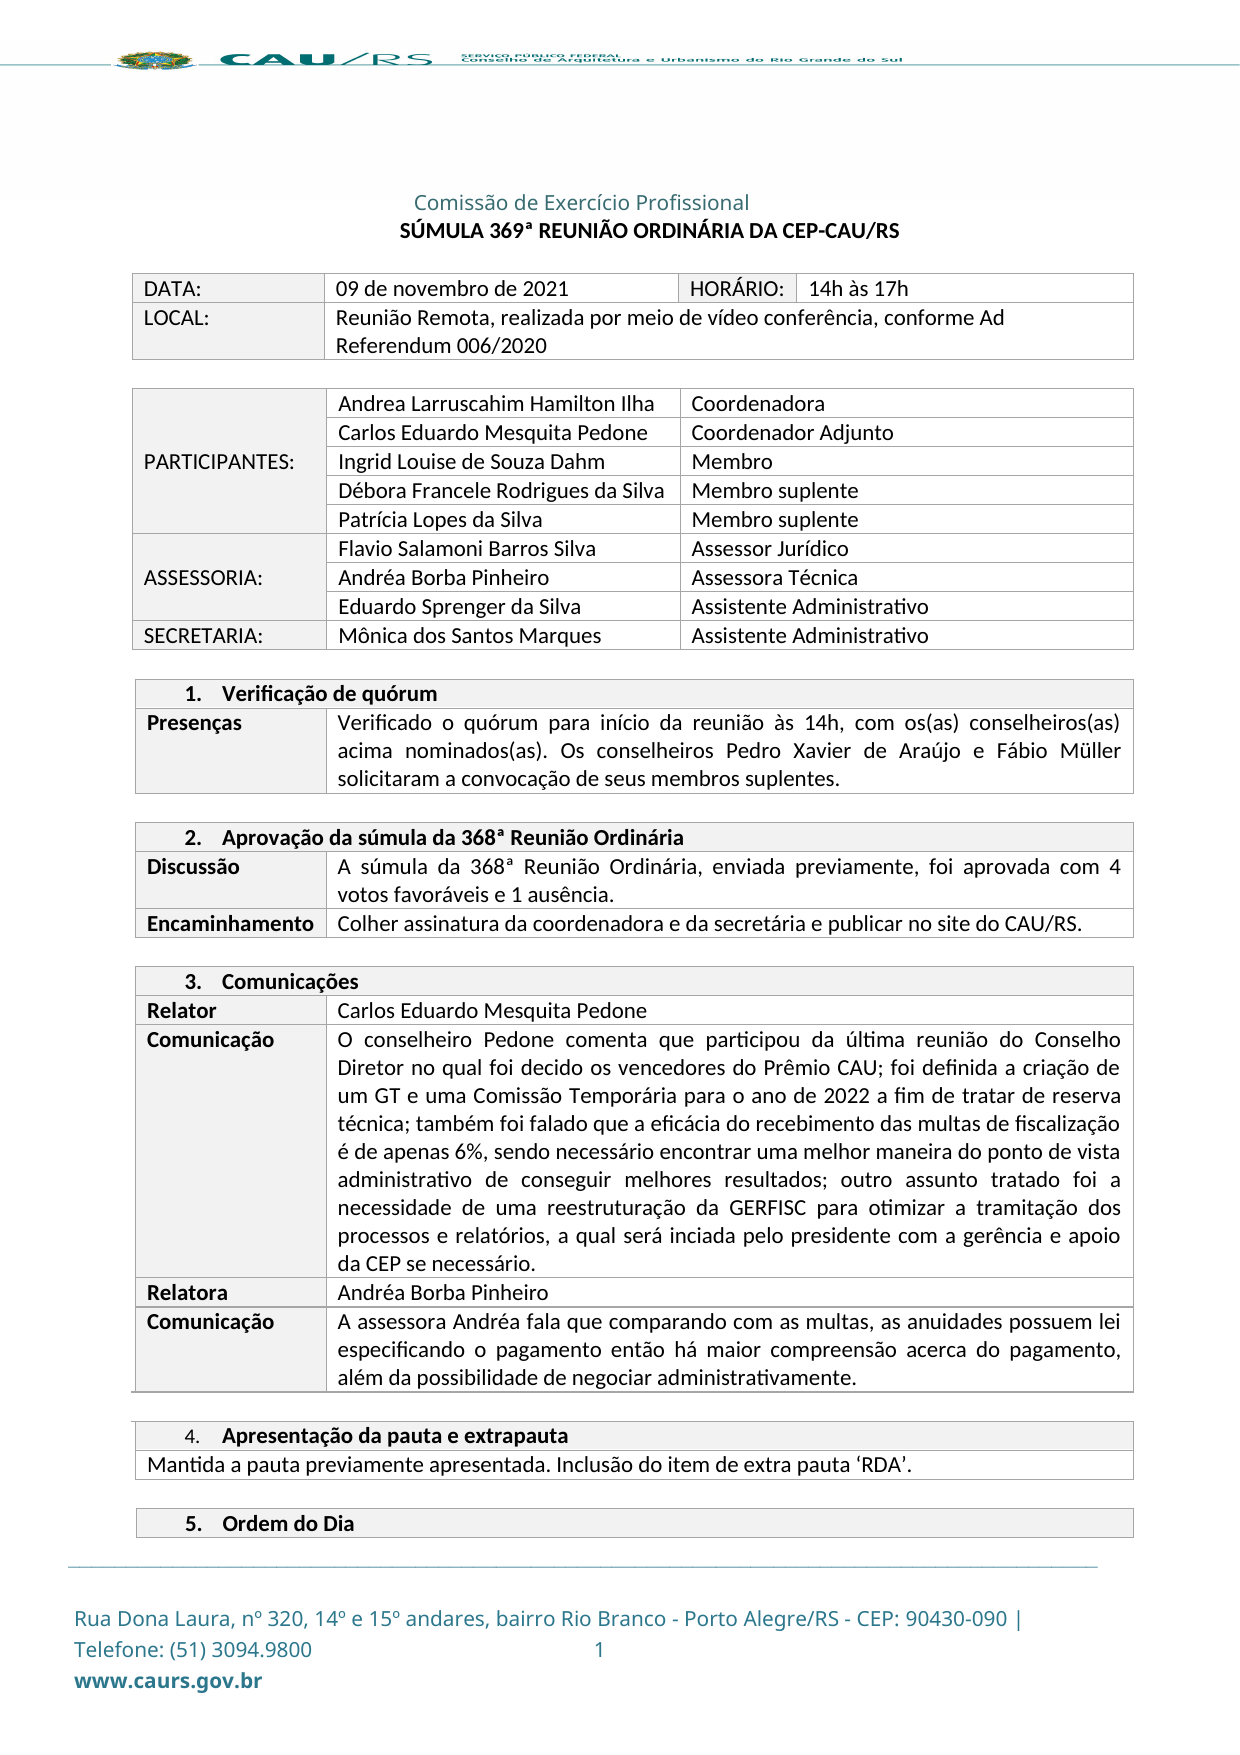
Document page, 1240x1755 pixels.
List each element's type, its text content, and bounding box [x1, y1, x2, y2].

table_header Andrea Larruscahim Hamilton Ilha [327, 389, 680, 417]
table_cell Comunicação [136, 1025, 326, 1277]
table_cell [131, 1393, 1133, 1421]
table_cell [131, 1024, 135, 1277]
table_cell Apresentação da pauta e extrapauta [136, 1422, 1133, 1449]
text SÚMULA 369ª REUNIÃO ORDINÁRIA DA CEP-CAU/RS [133, 217, 1093, 244]
table_cell Relatora [136, 1278, 326, 1306]
table_cell A súmula da 368ª Reunião Ordinária, enviada previamente, foi aprovada com 4 votos favoráveis e 1 ausência. [327, 852, 1133, 908]
table_cell SECRETARIA: [133, 621, 326, 649]
table_cell [131, 908, 135, 937]
table_cell Aprovação da súmula da 368ª Reunião Ordinária [136, 823, 1133, 851]
table_cell Presenças [136, 709, 326, 793]
table_cell [131, 851, 135, 908]
table_cell Membro suplente [681, 505, 1133, 533]
table_cell Assessor Jurídico [681, 534, 1133, 562]
table_header Coordenadora [681, 389, 1133, 417]
table_cell Eduardo Sprenger da Silva [327, 592, 680, 620]
table_cell [131, 995, 135, 1024]
table_header HORÁRIO: [679, 274, 796, 302]
table_cell Ingrid Louise de Souza Dahm [327, 447, 680, 475]
table_cell Membro [681, 447, 1133, 475]
table_cell Reunião Remota, realizada por meio de vídeo conferência, conforme Ad Referendum 006/2020 [325, 303, 1133, 359]
table_header [131, 679, 135, 707]
table_cell Carlos Eduardo Mesquita Pedone [327, 418, 680, 446]
table_cell Flavio Salamoni Barros Silva [327, 534, 680, 562]
table_cell [131, 966, 135, 995]
table_cell Membro suplente [681, 476, 1133, 504]
table_header 09 de novembro de 2021 [325, 274, 678, 302]
table_cell Verificado o quórum para início da reunião às 14h, com os(as) conselheiros(as) acima nominados(as). Os conselheiros Pedro Xavier de Araújo e Fábio Müller solicitaram a convocação de seus membros suplentes. [327, 709, 1133, 793]
table_cell Comunicações [136, 967, 1133, 995]
table_cell Discussão [136, 852, 326, 908]
table_header Verificação de quórum [136, 680, 1133, 707]
table_cell Mônica dos Santos Marques [327, 621, 680, 649]
table_cell Andréa Borba Pinheiro [327, 563, 680, 591]
table_cell Carlos Eduardo Mesquita Pedone [327, 996, 1133, 1024]
table_cell Débora Francele Rodrigues da Silva [327, 476, 680, 504]
table_cell [131, 937, 136, 966]
table_cell Colher assinatura da coordenadora e da secretária e publicar no site do CAU/RS. [327, 909, 1133, 937]
table_header Ordem do Dia [137, 1509, 1133, 1537]
table_cell Relator [136, 996, 326, 1024]
table_cell [131, 708, 135, 793]
table_cell ASSESSORIA: [133, 534, 326, 620]
table_cell [136, 938, 1133, 966]
table_header 14h às 17h [797, 274, 1133, 302]
table_cell [131, 1306, 135, 1391]
table_cell Mantida a pauta previamente apresentada. Inclusão do item de extra pauta ‘RDA’. [136, 1451, 1133, 1479]
table_cell [131, 1450, 135, 1479]
table_cell LOCAL: [133, 303, 324, 359]
table_cell Coordenador Adjunto [681, 418, 1133, 446]
table_cell Comunicação [136, 1308, 326, 1391]
table_header DATA: [133, 274, 324, 302]
table_cell O conselheiro Pedone comenta que participou da última reunião do Conselho Diretor no qual foi decido os vencedores do Prêmio CAU; foi definida a criação de um GT e uma Comissão Temporária para o ano de 2022 a fim de tratar de reserva técnica; também foi falado que a eficácia do recebimento das multas de fiscalização é de apenas 6%, sendo necessário encontrar uma melhor maneira do ponto de vista administrativo de conseguir melhores resultados; outro assunto tratado foi a necessidade de uma reestruturação da GERFISC para otimizar a tramitação dos processos e relatórios, a qual será inciada pelo presidente com a gerência e apoio da CEP se necessário. [327, 1025, 1133, 1277]
table_cell [131, 793, 136, 822]
table_header [131, 1508, 136, 1537]
table_cell Encaminhamento [136, 909, 326, 937]
table_cell Assessora Técnica [681, 563, 1133, 591]
table_cell A assessora Andréa fala que comparando com as multas, as anuidades possuem lei especificando o pagamento então há maior compreensão acerca do pagamento, além da possibilidade de negociar administrativamente. [327, 1308, 1133, 1391]
table_cell Andréa Borba Pinheiro [327, 1278, 1133, 1306]
table_cell [131, 822, 135, 851]
table_cell Assistente Administrativo [681, 621, 1133, 649]
table_cell Assistente Administrativo [681, 592, 1133, 620]
table_header PARTICIPANTES: [133, 389, 326, 533]
table_cell [131, 1277, 135, 1306]
table_cell [131, 1422, 135, 1449]
table_cell [136, 794, 1133, 822]
table_cell Patrícia Lopes da Silva [327, 505, 680, 533]
